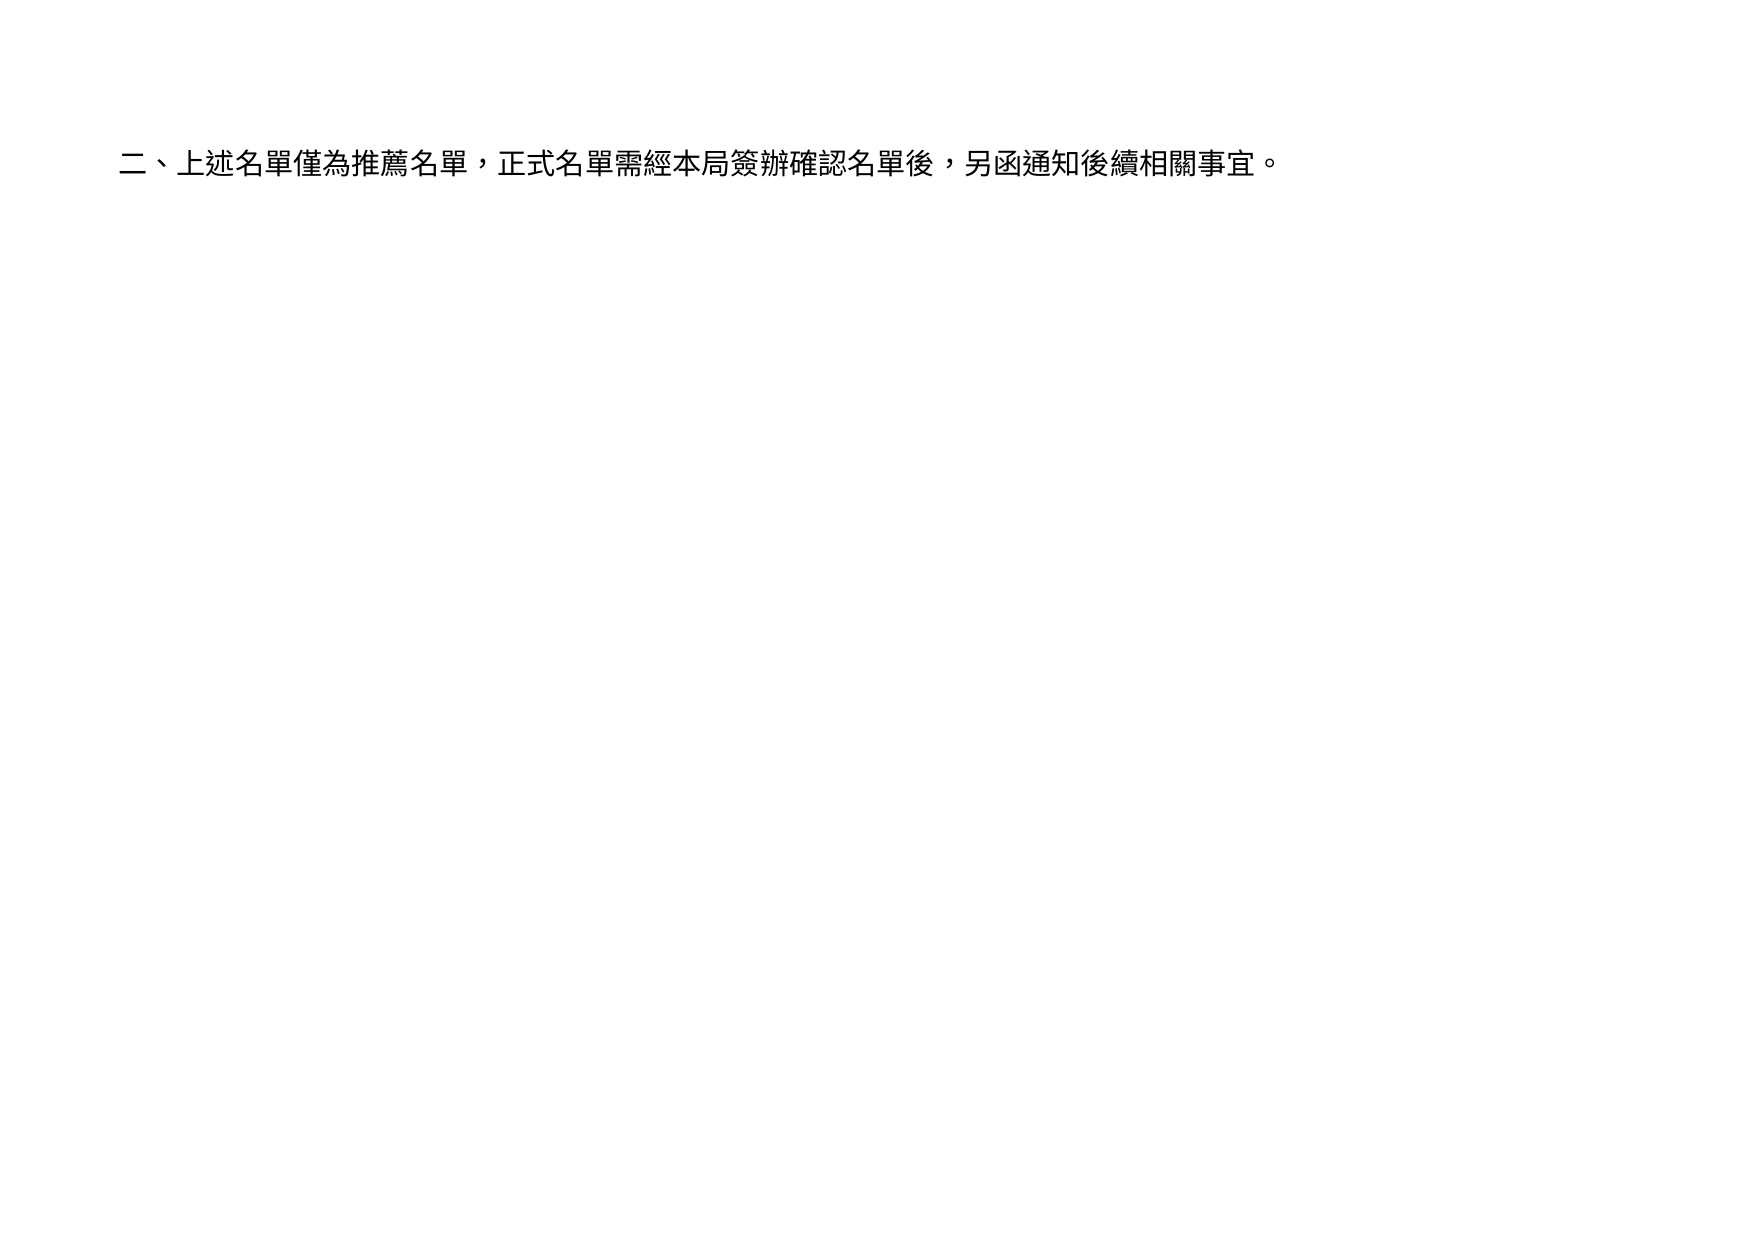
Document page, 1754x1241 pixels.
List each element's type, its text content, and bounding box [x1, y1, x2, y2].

text 二、上述名單僅為推薦名單，正式名單需經本局簽辦確認名單後，另函通知後續相關事宜。 [118, 120, 1636, 183]
